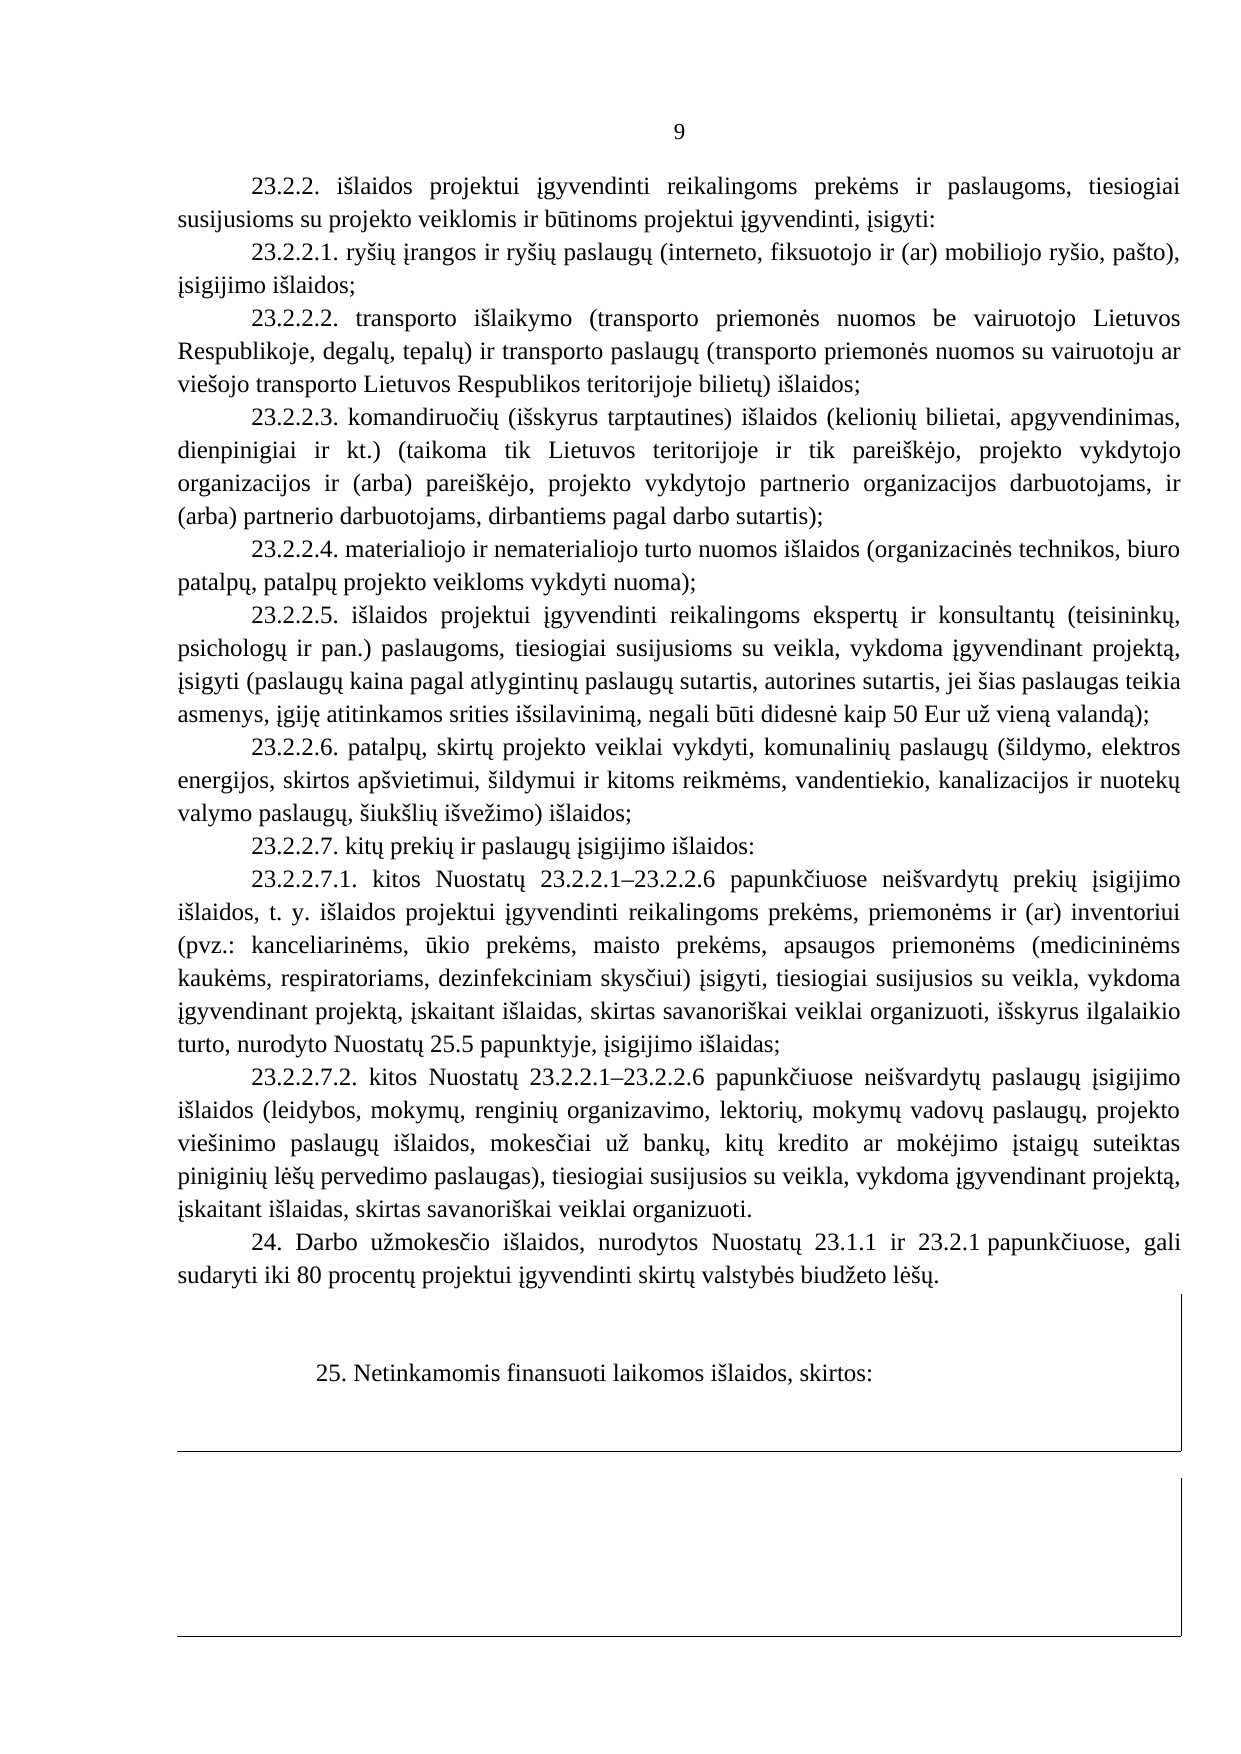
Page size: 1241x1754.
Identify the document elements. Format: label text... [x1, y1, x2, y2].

text 23.2.2.5. išlaidos projektui įgyvendinti reikalingoms ekspertų ir konsultantų (teisininkų, psichologų ir pan.) paslaugoms, tiesiogiai susijusioms su veikla, vykdoma įgyvendinant projektą, įsigyti (paslaugų kaina pagal atlygintinų paslaugų sutartis, autorines sutartis, jei šias paslaugas teikia asmenys, įgiję atitinkamos srities išsilavinimą, negali būti didesnė kaip 50 Eur už vieną valandą); [177, 600, 1181, 728]
text 23.2.2.3. komandiruočių (išskyrus tarptautines) išlaidos (kelionių bilietai, apgyvendinimas, dienpinigiai ir kt.) (taikoma tik Lietuvos teritorijoje ir tik pareiškėjo, projekto vykdytojo organizacijos ir (arba) pareiškėjo, projekto vykdytojo partnerio organizacijos darbuotojams, ir (arba) partnerio darbuotojams, dirbantiems pagal darbo sutartis); [177, 402, 1181, 530]
text 23.2.2.7.1. kitos Nuostatų 23.2.2.1–23.2.2.6 papunkčiuose neišvardytų prekių įsigijimo išlaidos, t. y. išlaidos projektui įgyvendinti reikalingoms prekėms, priemonėms ir (ar) inventoriui (pvz.: kanceliarinėms, ūkio prekėms, maisto prekėms, apsaugos priemonėms (medicininėms kaukėms, respiratoriams, dezinfekciniam skysčiui) įsigyti, tiesiogiai susijusios su veikla, vykdoma įgyvendinant projektą, įskaitant išlaidas, skirtas savanoriškai veiklai organizuoti, išskyrus ilgalaikio turto, nurodyto Nuostatų 25.5 papunktyje, įsigijimo išlaidas; [177, 864, 1181, 1058]
text 23.2.2.4. materialiojo ir nematerialiojo turto nuomos išlaidos (organizacinės technikos, biuro patalpų, patalpų projekto veikloms vykdyti nuoma); [177, 534, 1181, 596]
text 25. Netinkamomis finansuoti laikomos išlaidos, skirtos: [177, 1293, 1181, 1451]
text 23.2.2.6. patalpų, skirtų projekto veiklai vykdyti, komunalinių paslaugų (šildymo, elektros energijos, skirtos apšvietimui, šildymui ir kitoms reikmėms, vandentiekio, kanalizacijos ir nuotekų valymo paslaugų, šiukšlių išvežimo) išlaidos; [177, 732, 1181, 827]
text 24. Darbo užmokesčio išlaidos, nurodytos Nuostatų 23.1.1 ir 23.2.1 papunkčiuose, gali sudaryti iki 80 procentų projektui įgyvendinti skirtų valstybės biudžeto lėšų. [177, 1227, 1181, 1289]
text 23.2.2.1. ryšių įrangos ir ryšių paslaugų (interneto, fiksuotojo ir (ar) mobiliojo ryšio, pašto), įsigijimo išlaidos; [177, 237, 1181, 299]
text 23.2.2.7. kitų prekių ir paslaugų įsigijimo išlaidos: [177, 831, 1181, 860]
text 23.2.2. išlaidos projektui įgyvendinti reikalingoms prekėms ir paslaugoms, tiesiogiai susijusioms su projekto veiklomis ir būtinoms projektui įgyvendinti, įsigyti: [177, 171, 1181, 233]
text 23.2.2.7.2. kitos Nuostatų 23.2.2.1–23.2.2.6 papunkčiuose neišvardytų paslaugų įsigijimo išlaidos (leidybos, mokymų, renginių organizavimo, lektorių, mokymų vadovų paslaugų, projekto viešinimo paslaugų išlaidos, mokesčiai už bankų, kitų kredito ar mokėjimo įstaigų suteiktas piniginių lėšų pervedimo paslaugas), tiesiogiai susijusios su veikla, vykdoma įgyvendinant projektą, įskaitant išlaidas, skirtas savanoriškai veiklai organizuoti. [177, 1062, 1181, 1223]
text 23.2.2.2. transporto išlaikymo (transporto priemonės nuomos be vairuotojo Lietuvos Respublikoje, degalų, tepalų) ir transporto paslaugų (transporto priemonės nuomos su vairuotoju ar viešojo transporto Lietuvos Respublikos teritorijoje bilietų) išlaidos; [177, 303, 1181, 398]
